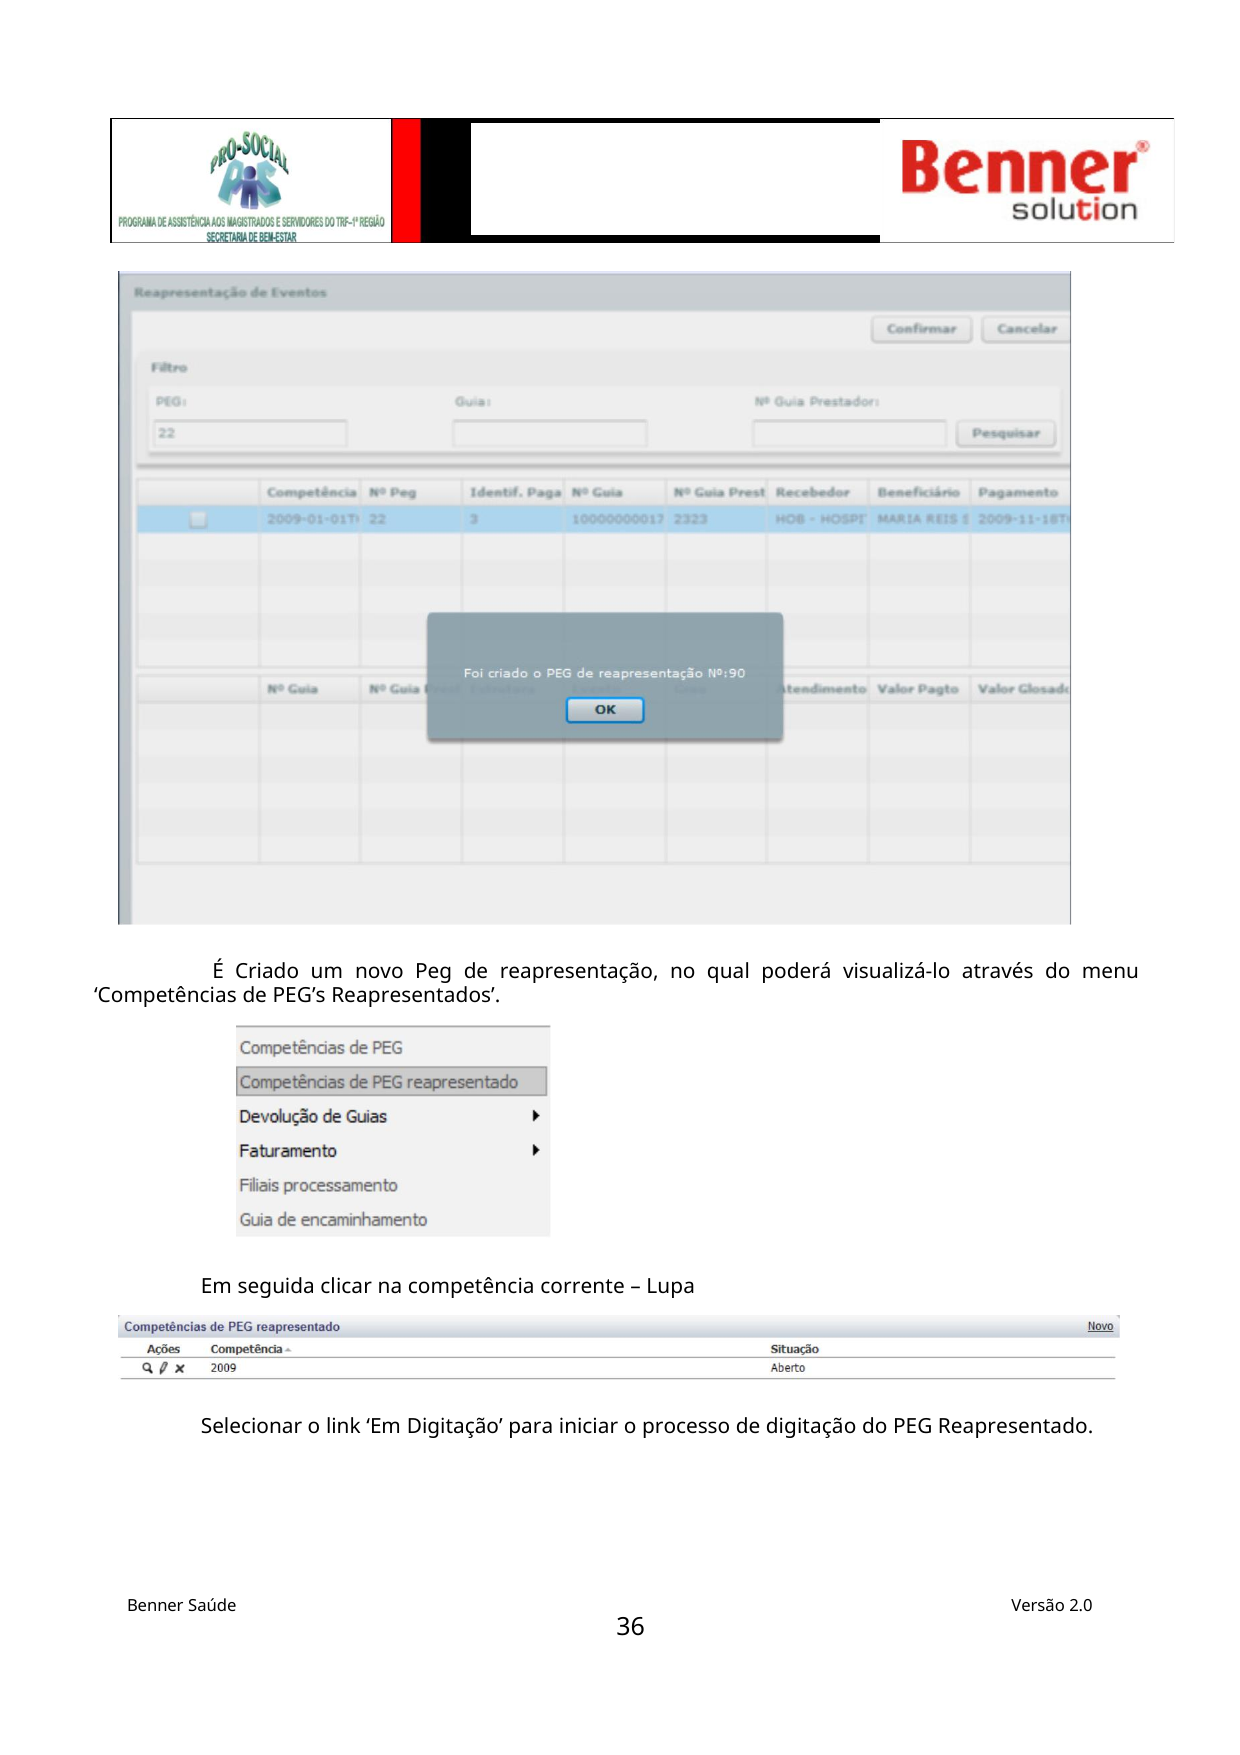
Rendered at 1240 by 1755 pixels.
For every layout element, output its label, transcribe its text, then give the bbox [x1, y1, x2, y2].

picture [236, 1024, 557, 1239]
text Em seguida clicar na competência corrente – Lupa [201, 1274, 722, 1298]
picture [118, 271, 1072, 925]
picture [110, 118, 1175, 243]
text PROCESSAMENTO DE [479, 163, 873, 194]
text ‘Competências de PEG’s Reapresentados’. [94, 983, 1231, 1007]
text É Criado um novo Peg de reapresentação, no qual poderá visualizá-lo através do menu [212, 959, 1231, 983]
picture [118, 1315, 1120, 1380]
text 36 [616, 1621, 661, 1639]
text Versão 2.0 [1011, 1595, 1097, 1616]
text CONTAS [589, 194, 873, 226]
text TUTORIAL MÓDULO [489, 132, 873, 163]
text Selecionar o link ‘Em Digitação’ para iniciar o processo de digitação do PEG Reapresentado. [201, 1414, 1169, 1438]
text Benner Saúde [127, 1595, 237, 1616]
